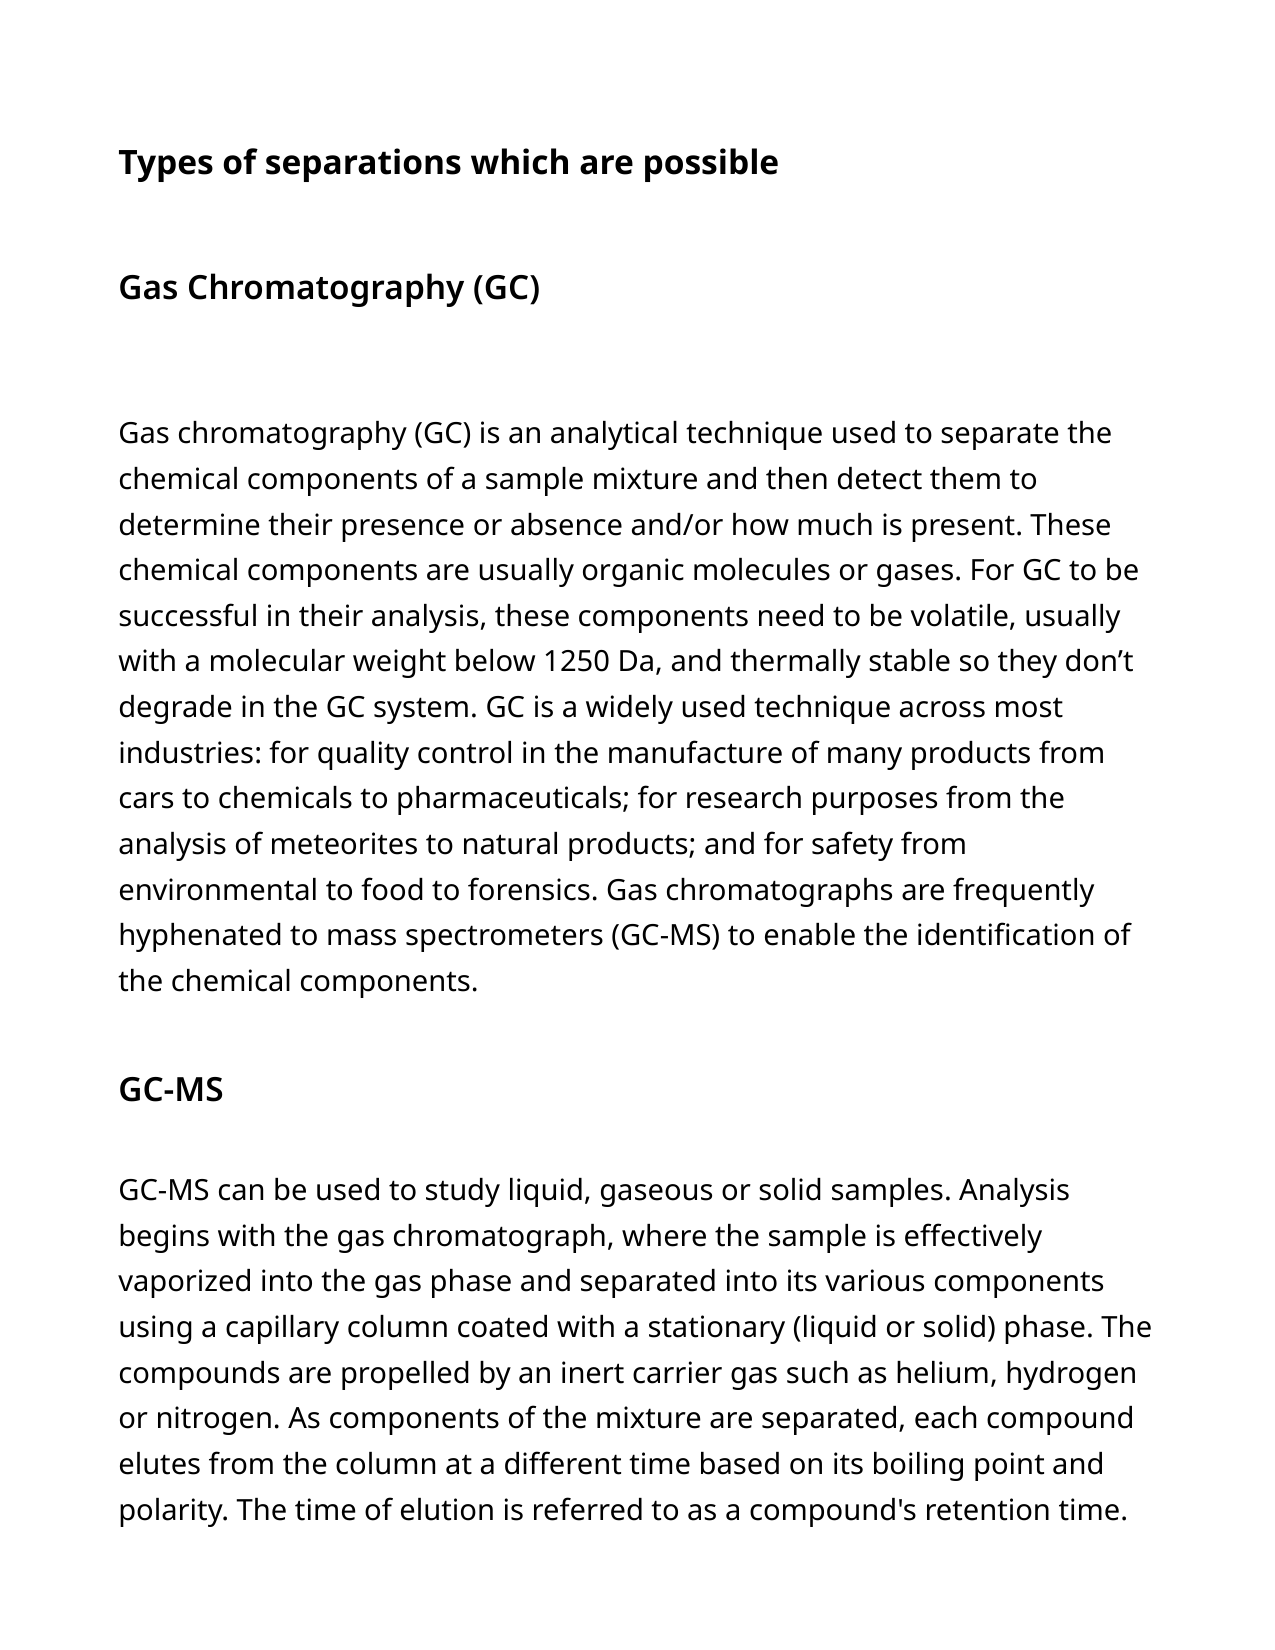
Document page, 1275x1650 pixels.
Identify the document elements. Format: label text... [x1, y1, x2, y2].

subtitle Types of separations which are possible [118, 139, 1157, 185]
subtitle GC-MS [118, 1066, 1157, 1111]
subtitle Gas Chromatography (GC) [118, 263, 1157, 309]
text GC-MS can be used to study liquid, gaseous or solid samples. Analysis begins with the gas chromatograph, where the sample is effectively vaporized into the gas phase and separated into its various components using a capillary column coated with a stationary (liquid or solid) phase. The compounds are propelled by an inert carrier gas such as helium, hydrogen or nitrogen. As components of the mixture are separated, each compound elutes from the column at a different time based on its boiling point and polarity. The time of elution is referred to as a compound's retention time. [118, 1169, 1157, 1528]
text Gas chromatography (GC) is an analytical technique used to separate the chemical components of a sample mixture and then detect them to determine their presence or absence and/or how much is present. These chemical components are usually organic molecules or gases. For GC to be successful in their analysis, these components need to be volatile, usually with a molecular weight below 1250 Da, and thermally stable so they don’t degrade in the GC system. GC is a widely used technique across most industries: for quality control in the manufacture of many products from cars to chemicals to pharmaceuticals; for research purposes from the analysis of meteorites to natural products; and for safety from environmental to food to forensics. Gas chromatographs are frequently hyphenated to mass spectrometers (GC-MS) to enable the identification of the chemical components. [118, 367, 1157, 1000]
